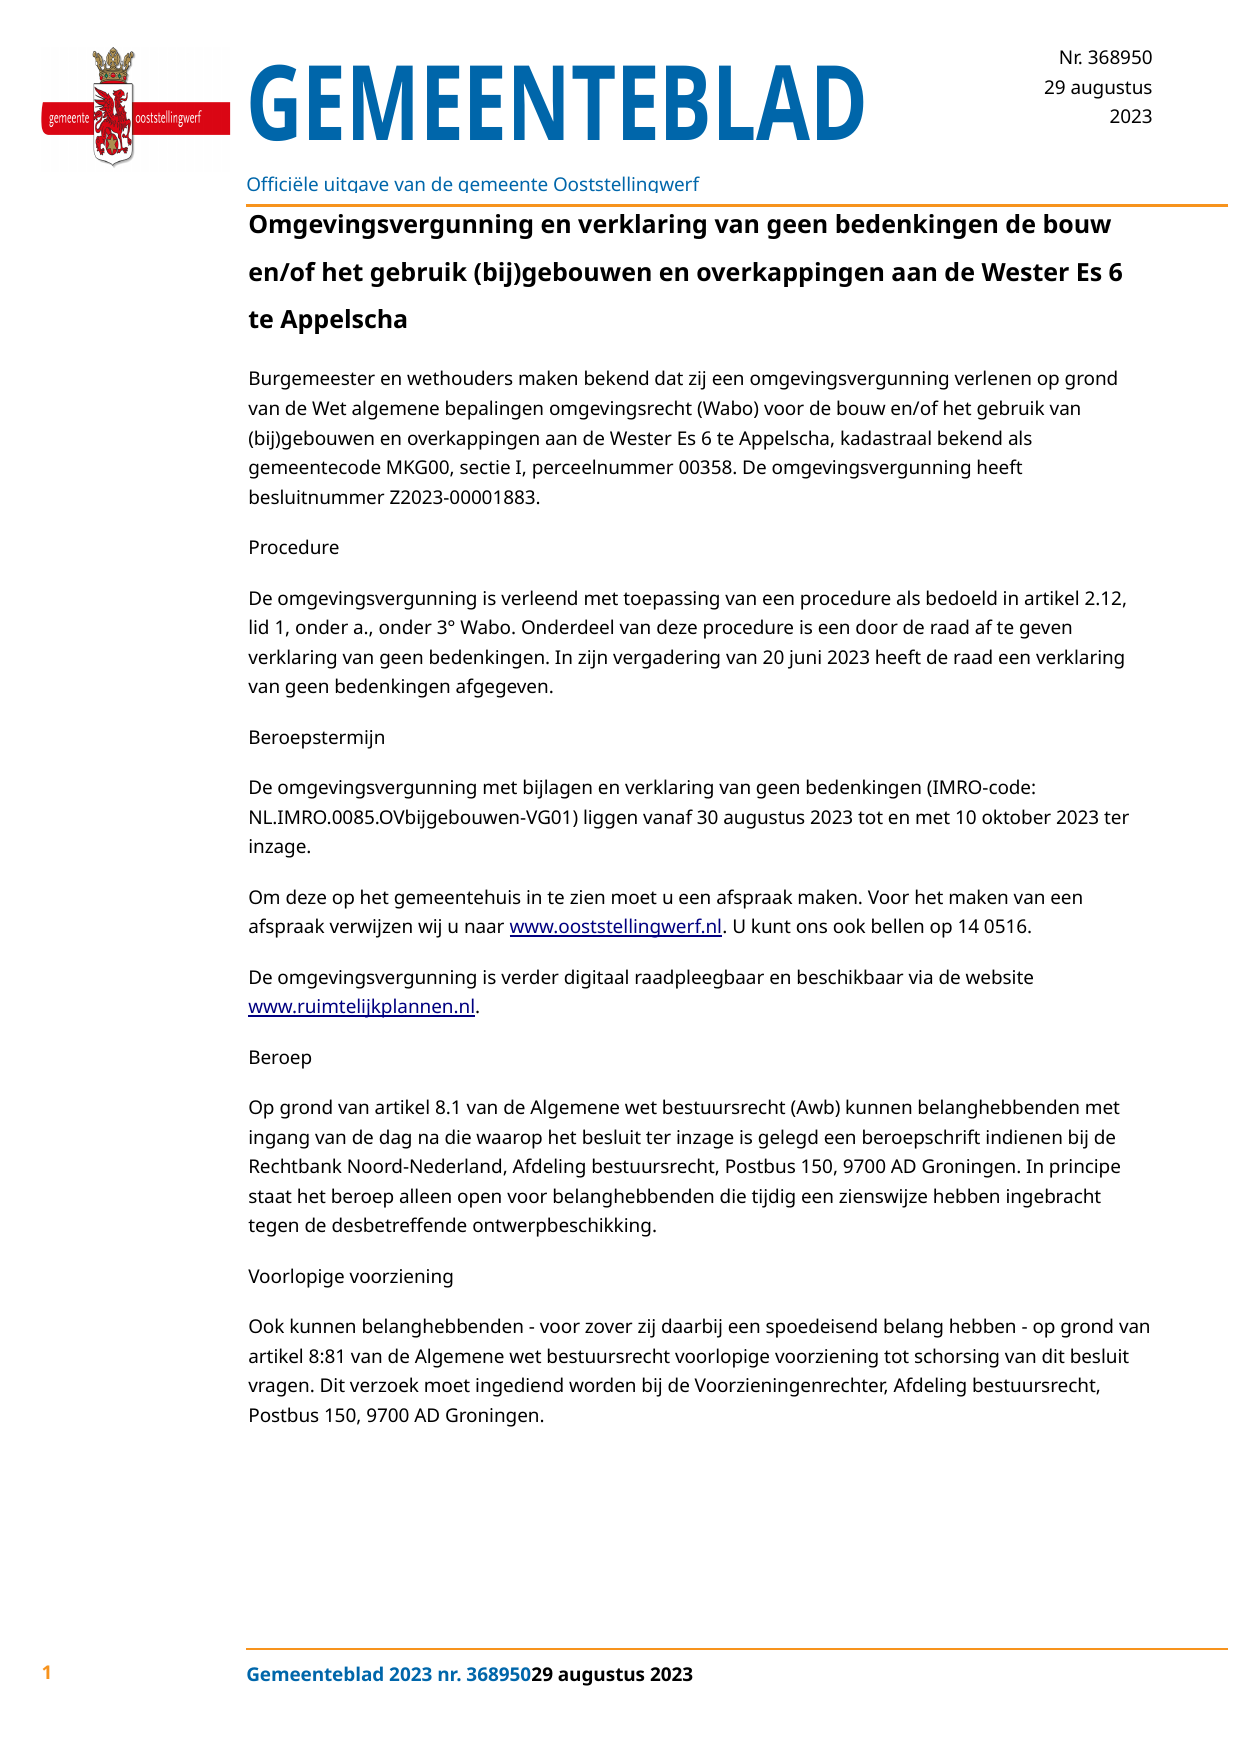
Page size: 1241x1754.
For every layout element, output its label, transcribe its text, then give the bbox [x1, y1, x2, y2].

text Burgemeester en wethouders maken bekend dat zij een omgevingsvergunning verlenen op grond van de Wet algemene bepalingen omgevingsrecht (Wabo) voor de bouw en/of het gebruik van (bij)gebouwen en overkappingen aan de Wester Es 6 te Appelscha, kadastraal bekend als gemeentecode MKG00, sectie I, perceelnummer 00358. De omgevingsvergunning heeft besluitnummer Z2023-00001883. [248, 366, 1152, 509]
text Voorlopige voorziening [248, 1263, 1152, 1289]
text De omgevingsvergunning met bijlagen en verklaring van geen bedenkingen (IMRO-code: NL.IMRO.0085.OVbijgebouwen-VG01) liggen vanaf 30 augustus 2023 tot en met 10 oktober 2023 ter inzage. [248, 774, 1152, 859]
text Beroep [248, 1044, 1152, 1069]
text Op grond van artikel 8.1 van de Algemene wet bestuursrecht (Awb) kunnen belanghebbenden met ingang van de dag na die waarop het besluit ter inzage is gelegd een beroepschrift indienen bij de Rechtbank Noord-Nederland, Afdeling bestuursrecht, Postbus 150, 9700 AD Groningen. In principe staat het beroep alleen open voor belanghebbenden die tijdig een zienswijze hebben ingebracht tegen de desbetreffende ontwerpbeschikking. [248, 1094, 1152, 1238]
text Om deze op het gemeentehuis in te zien moet u een afspraak maken. Voor het maken van een afspraak verwijzen wij u naar www.ooststellingwerf.nl. U kunt ons ook bellen op 14 0516. [248, 884, 1152, 939]
picture [41, 47, 231, 172]
text De omgevingsvergunning is verder digitaal raadpleegbaar en beschikbaar via de website www.ruimtelijkplannen.nl. [248, 964, 1152, 1019]
text Procedure [248, 534, 1152, 560]
text Beroepstermijn [248, 724, 1152, 749]
text De omgevingsvergunning is verleend met toepassing van een procedure als bedoeld in artikel 2.12, lid 1, onder a., onder 3° Wabo. Onderdeel van deze procedure is een door de raad af te geven verklaring van geen bedenkingen. In zijn vergadering van 20 juni 2023 heeft de raad een verklaring van geen bedenkingen afgegeven. [248, 585, 1152, 699]
text Ook kunnen belanghebbenden - voor zover zij daarbij een spoedeisend belang hebben - op grond van artikel 8:81 van de Algemene wet bestuursrecht voorlopige voorziening tot schorsing van dit besluit vragen. Dit verzoek moet ingediend worden bij de Voorzieningenrechter, Afdeling bestuursrecht, Postbus 150, 9700 AD Groningen. [248, 1313, 1152, 1428]
text Omgevingsvergunning en verklaring van geen bedenkingen de bouw en/of het gebruik (bij)gebouwen en overkappingen aan de Wester Es 6 te Appelscha [248, 207, 1152, 336]
